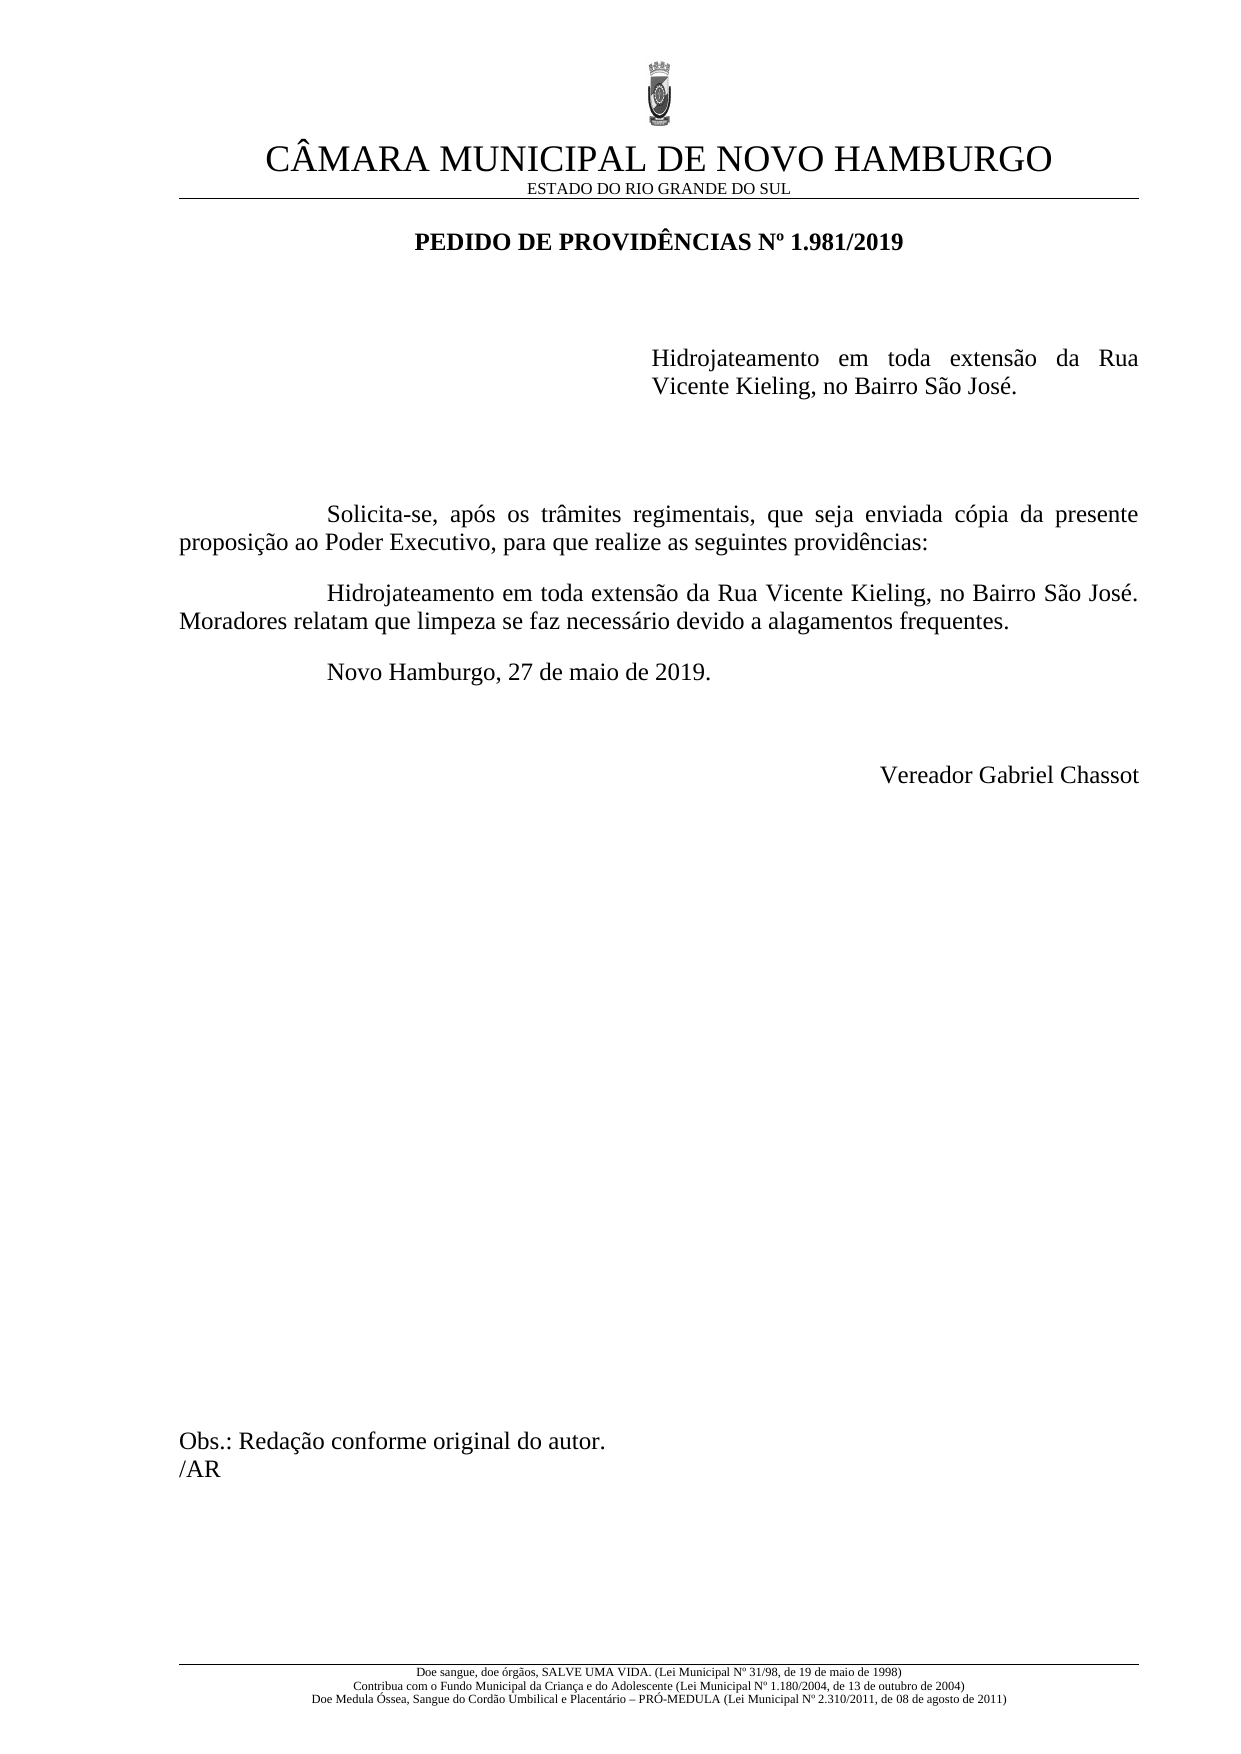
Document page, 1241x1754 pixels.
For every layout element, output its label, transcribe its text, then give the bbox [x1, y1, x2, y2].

text Hidrojateamento em toda extensão da Rua Vicente Kieling, no Bairro São José. Moradores relatam que limpeza se faz necessário devido a alagamentos frequentes. [179, 579, 1139, 635]
text PEDIDO DE PROVIDÊNCIAS Nº 1.981/2019 [179, 228, 1139, 256]
text Obs.: Redação conforme original do autor. [179, 1427, 1139, 1455]
text Vereador Gabriel Chassot [179, 761, 1139, 788]
text Solicita-se, após os trâmites regimentais, que seja enviada cópia da presente proposição ao Poder Executivo, para que realize as seguintes providências: [179, 500, 1139, 556]
text Novo Hamburgo, 27 de maio de 2019. [179, 658, 1139, 686]
text /AR [179, 1455, 1139, 1483]
text Hidrojateamento em toda extensão da Rua Vicente Kieling, no Bairro São José. [651, 344, 1139, 400]
